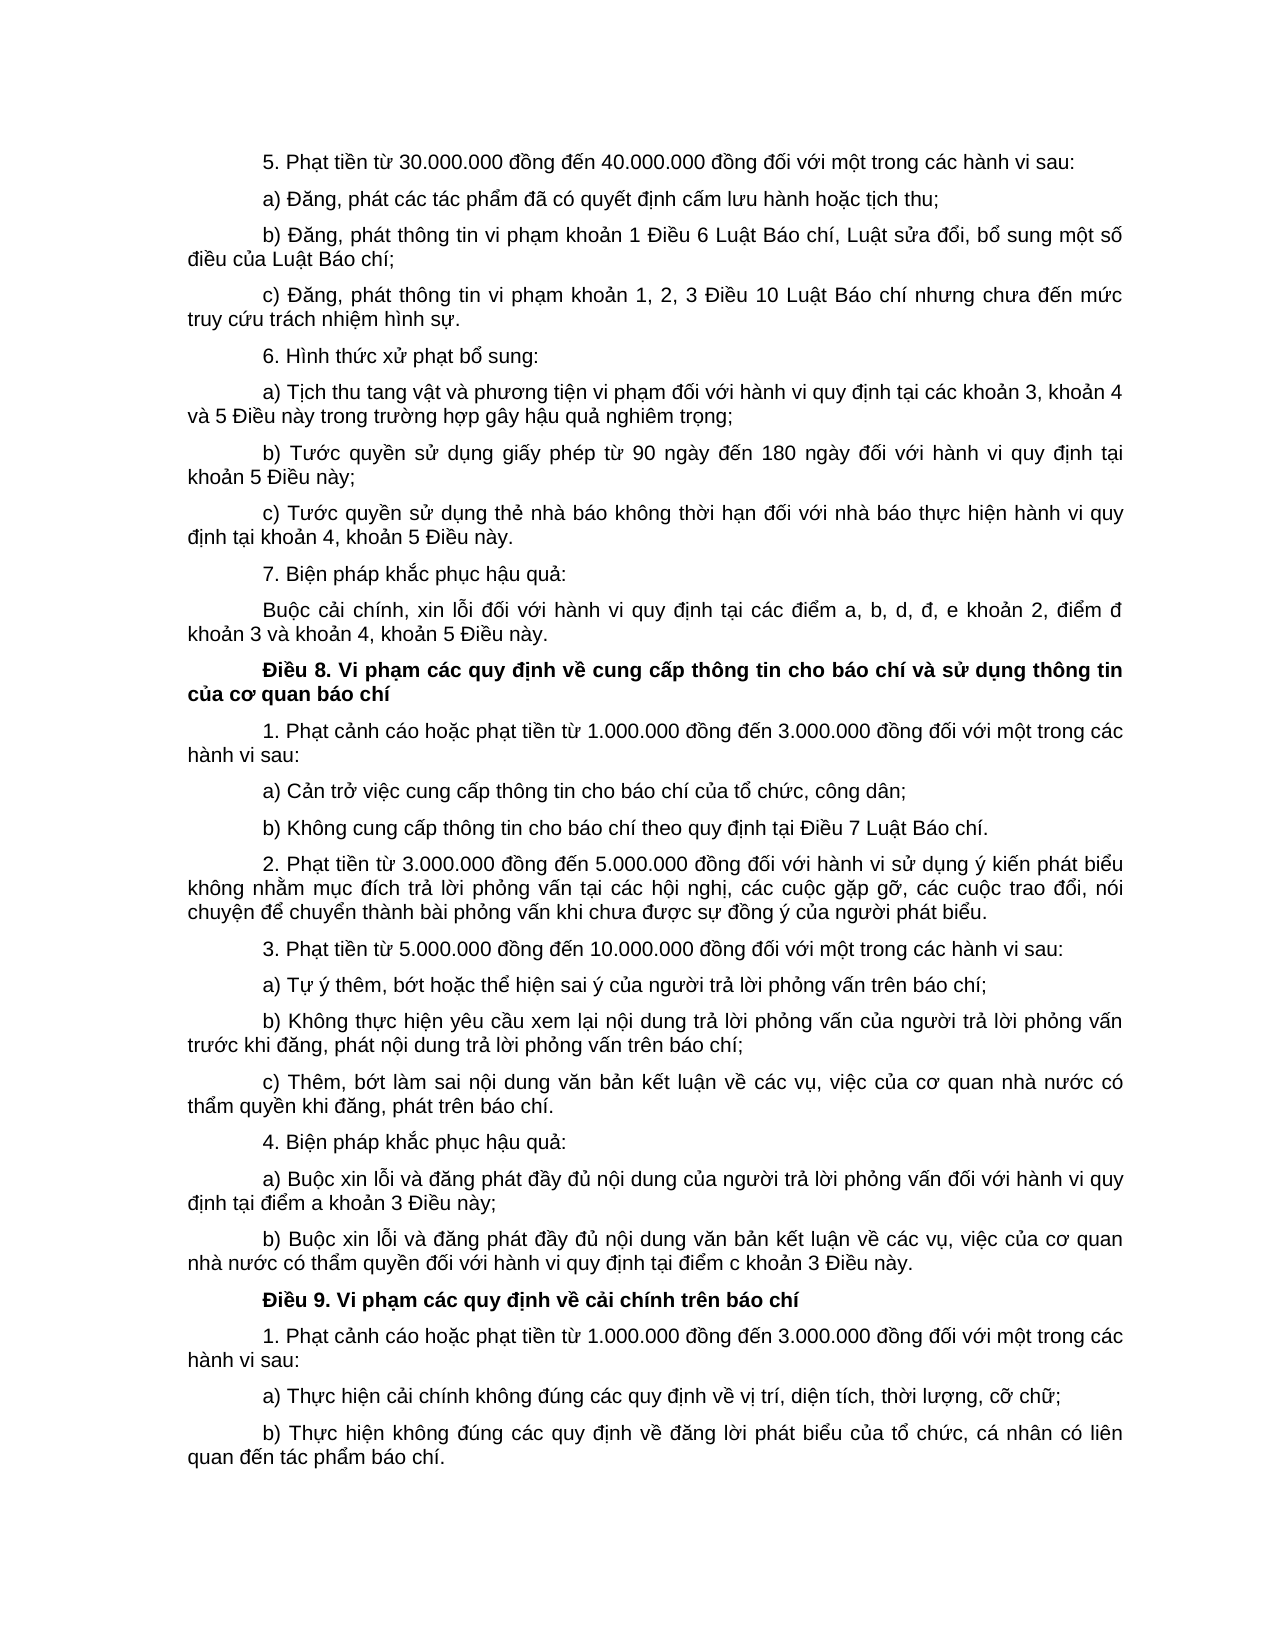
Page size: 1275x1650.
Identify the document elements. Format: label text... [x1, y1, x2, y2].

text a) Tự ý thêm, bớt hoặc thể hiện sai ý của người trả lời phỏng vấn trên báo chí; [187, 973, 1125, 997]
text b) Không cung cấp thông tin cho báo chí theo quy định tại Điều 7 Luật Báo chí. [187, 816, 1125, 839]
text b) Buộc xin lỗi và đăng phát đầy đủ nội dung văn bản kết luận về các vụ, việc của cơ quan nhà nước có thẩm quyền đối với hành vi quy định tại điểm c khoản 3 Điều này. [187, 1227, 1125, 1275]
text 3. Phạt tiền từ 5.000.000 đồng đến 10.000.000 đồng đối với một trong các hành vi sau: [187, 936, 1125, 960]
text b) Đăng, phát thông tin vi phạm khoản 1 Điều 6 Luật Báo chí, Luật sửa đổi, bổ sung một số điều của Luật Báo chí; [187, 223, 1125, 271]
text Buộc cải chính, xin lỗi đối với hành vi quy định tại các điểm a, b, d, đ, e khoản 2, điểm đ khoản 3 và khoản 4, khoản 5 Điều này. [187, 598, 1125, 646]
text a) Buộc xin lỗi và đăng phát đầy đủ nội dung của người trả lời phỏng vấn đối với hành vi quy định tại điểm a khoản 3 Điều này; [187, 1167, 1125, 1214]
text 6. Hình thức xử phạt bổ sung: [187, 344, 1125, 368]
text 5. Phạt tiền từ 30.000.000 đồng đến 40.000.000 đồng đối với một trong các hành vi sau: [187, 150, 1125, 174]
text a) Tịch thu tang vật và phương tiện vi phạm đối với hành vi quy định tại các khoản 3, khoản 4 và 5 Điều này trong trường hợp gây hậu quả nghiêm trọng; [187, 380, 1125, 428]
text 4. Biện pháp khắc phục hậu quả: [187, 1130, 1125, 1154]
text a) Đăng, phát các tác phẩm đã có quyết định cấm lưu hành hoặc tịch thu; [187, 186, 1125, 210]
text c) Thêm, bớt làm sai nội dung văn bản kết luận về các vụ, việc của cơ quan nhà nước có thẩm quyền khi đăng, phát trên báo chí. [187, 1070, 1125, 1118]
text c) Đăng, phát thông tin vi phạm khoản 1, 2, 3 Điều 10 Luật Báo chí nhưng chưa đến mức truy cứu trách nhiệm hình sự. [187, 283, 1125, 331]
text 2. Phạt tiền từ 3.000.000 đồng đến 5.000.000 đồng đối với hành vi sử dụng ý kiến phát biểu không nhằm mục đích trả lời phỏng vấn tại các hội nghị, các cuộc gặp gỡ, các cuộc trao đổi, nói chuyện để chuyển thành bài phỏng vấn khi chưa được sự đồng ý của người phát biểu. [187, 852, 1125, 924]
text Điều 8. Vi phạm các quy định về cung cấp thông tin cho báo chí và sử dụng thông tin của cơ quan báo chí [187, 658, 1125, 706]
text c) Tước quyền sử dụng thẻ nhà báo không thời hạn đối với nhà báo thực hiện hành vi quy định tại khoản 4, khoản 5 Điều này. [187, 501, 1125, 549]
text 7. Biện pháp khắc phục hậu quả: [187, 561, 1125, 585]
text b) Không thực hiện yêu cầu xem lại nội dung trả lời phỏng vấn của người trả lời phỏng vấn trước khi đăng, phát nội dung trả lời phỏng vấn trên báo chí; [187, 1009, 1125, 1057]
text b) Thực hiện không đúng các quy định về đăng lời phát biểu của tổ chức, cá nhân có liên quan đến tác phẩm báo chí. [187, 1421, 1125, 1469]
text b) Tước quyền sử dụng giấy phép từ 90 ngày đến 180 ngày đối với hành vi quy định tại khoản 5 Điều này; [187, 441, 1125, 488]
text 1. Phạt cảnh cáo hoặc phạt tiền từ 1.000.000 đồng đến 3.000.000 đồng đối với một trong các hành vi sau: [187, 1324, 1125, 1372]
text a) Thực hiện cải chính không đúng các quy định về vị trí, diện tích, thời lượng, cỡ chữ; [187, 1384, 1125, 1408]
text Điều 9. Vi phạm các quy định về cải chính trên báo chí [187, 1287, 1125, 1311]
text a) Cản trở việc cung cấp thông tin cho báo chí của tổ chức, công dân; [187, 779, 1125, 803]
text 1. Phạt cảnh cáo hoặc phạt tiền từ 1.000.000 đồng đến 3.000.000 đồng đối với một trong các hành vi sau: [187, 719, 1125, 767]
